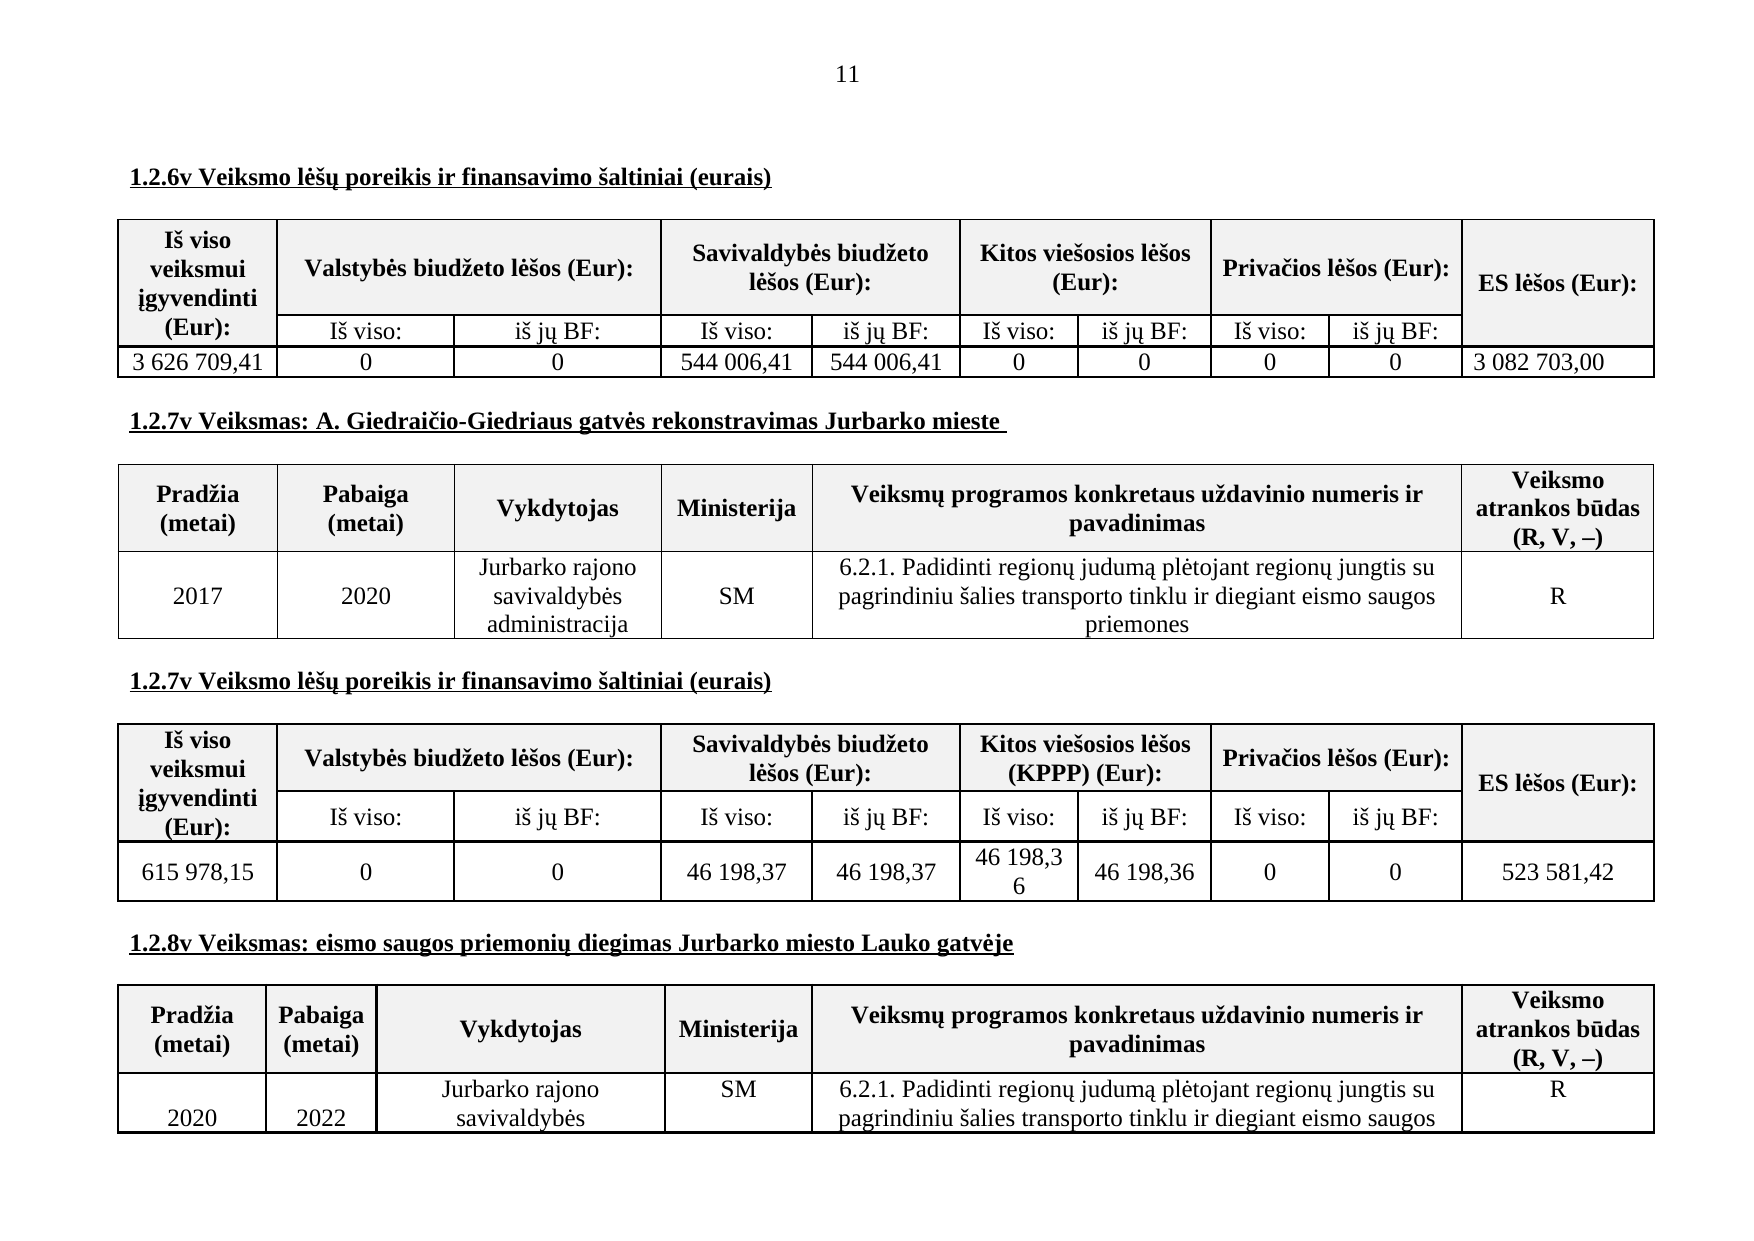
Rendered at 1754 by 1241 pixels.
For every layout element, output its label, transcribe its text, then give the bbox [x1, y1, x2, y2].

table_cell SM [666, 1074, 811, 1131]
table_cell 46 198,36 [961, 843, 1077, 900]
table_cell 0 [278, 348, 453, 376]
table_cell Iš viso: [278, 792, 453, 840]
table_cell [661, 378, 812, 406]
table_cell iš jų BF: [455, 792, 660, 840]
table_cell Kitos viešosios lėšos (Eur): [961, 220, 1210, 314]
table_cell Jurbarko rajono savivaldybės administracija [455, 552, 661, 638]
table_cell Privačios lėšos (Eur): [1212, 220, 1461, 314]
table_cell Veiksmo atrankos būdas (R, V, –) [1463, 986, 1653, 1072]
table_cell iš jų BF: [813, 316, 959, 345]
table_cell Veiksmo atrankos būdas (R, V, –) [1462, 465, 1653, 551]
table_cell 544 006,41 [813, 348, 959, 376]
table_cell Vykdytojas [378, 986, 664, 1072]
table_cell 523 581,42 [1463, 843, 1653, 900]
table_cell R [1463, 1074, 1653, 1131]
table_cell 0 [1212, 843, 1328, 900]
table_cell iš jų BF: [455, 316, 660, 345]
table_cell Vykdytojas [455, 465, 661, 551]
table_cell Veiksmų programos konkretaus uždavinio numeris ir pavadinimas [813, 465, 1461, 551]
table_cell ES lėšos (Eur): [1463, 725, 1653, 840]
table_cell 0 [1079, 348, 1210, 376]
table_cell [454, 378, 661, 406]
table_cell Iš viso: [961, 316, 1077, 345]
table_cell 0 [1330, 843, 1461, 900]
table_cell Iš viso veiksmui įgyvendinti (Eur): [119, 220, 276, 345]
table_cell 615 978,15 [119, 843, 276, 900]
table_cell iš jų BF: [1079, 316, 1210, 345]
table_cell Kitos viešosios lėšos (KPPP) (Eur): [961, 725, 1210, 790]
table_cell SM [662, 552, 812, 638]
table_cell 46 198,36 [1079, 843, 1210, 900]
table_cell Ministerija [662, 465, 812, 551]
table_cell Valstybės biudžeto lėšos (Eur): [278, 725, 660, 790]
table_cell iš jų BF: [813, 792, 959, 840]
table_cell Iš viso veiksmui įgyvendinti (Eur): [119, 725, 276, 840]
table_cell Ministerija [666, 986, 811, 1072]
table_cell Savivaldybės biudžeto lėšos (Eur): [662, 725, 959, 790]
table_cell 46 198,37 [662, 843, 811, 900]
table_cell [1462, 378, 1654, 406]
table_cell 1.2.7v Veiksmo lėšų poreikis ir finansavimo šaltiniai (eurais) [118, 639, 1654, 723]
table_cell Pradžia (metai) [119, 986, 265, 1072]
table_cell Jurbarko rajono savivaldybės [378, 1074, 664, 1131]
table_cell 0 [455, 843, 660, 900]
table_header 1.2.6v Veiksmo lėšų poreikis ir finansavimo šaltiniai (eurais) [118, 162, 1654, 219]
table_cell [118, 378, 277, 406]
table_cell 2020 [119, 1074, 265, 1131]
table_cell ES lėšos (Eur): [1463, 220, 1653, 345]
table_cell iš jų BF: [1330, 792, 1461, 840]
table_cell 0 [1330, 348, 1461, 376]
table_cell iš jų BF: [1330, 316, 1461, 345]
table_cell Pradžia (metai) [119, 465, 277, 551]
table_cell R [1462, 552, 1653, 638]
table_cell 0 [455, 348, 660, 376]
table_cell Iš viso: [1212, 792, 1328, 840]
table_cell Veiksmų programos konkretaus uždavinio numeris ir pavadinimas [813, 986, 1461, 1072]
table_cell Iš viso: [278, 316, 453, 345]
table_cell 1.2.7v Veiksmas: A. Giedraičio-Giedriaus gatvės rekonstravimas Jurbarko mieste [118, 406, 1654, 464]
table_cell 3 082 703,00 [1463, 348, 1653, 376]
table_cell iš jų BF: [1079, 792, 1210, 840]
table_cell 2022 [267, 1074, 375, 1131]
table_cell Iš viso: [662, 792, 811, 840]
table_cell 2020 [278, 552, 454, 638]
table_cell [960, 378, 1078, 406]
table_cell [1078, 378, 1211, 406]
table_cell Privačios lėšos (Eur): [1212, 725, 1461, 790]
table_cell 0 [1212, 348, 1328, 376]
table_cell Iš viso: [961, 792, 1077, 840]
table_cell Valstybės biudžeto lėšos (Eur): [278, 220, 660, 314]
table_cell Savivaldybės biudžeto lėšos (Eur): [662, 220, 959, 314]
table_header 1.2.8v Veiksmas: eismo saugos priemonių diegimas Jurbarko miesto Lauko gatvėje [118, 928, 1654, 983]
table_cell 0 [278, 843, 453, 900]
table_cell Pabaiga (metai) [267, 986, 375, 1072]
table_cell [1329, 378, 1462, 406]
table_cell Iš viso: [662, 316, 811, 345]
table_cell 6.2.1. Padidinti regionų judumą plėtojant regionų jungtis su pagrindiniu šalies transporto tinklu ir diegiant eismo saugos priemones [813, 552, 1461, 638]
table_cell [1211, 378, 1329, 406]
table_cell 0 [961, 348, 1077, 376]
table_cell 2017 [119, 552, 277, 638]
table_cell [812, 378, 960, 406]
table_cell 46 198,37 [813, 843, 959, 900]
table_cell 3 626 709,41 [119, 348, 276, 376]
table_cell 544 006,41 [662, 348, 811, 376]
table_cell Iš viso: [1212, 316, 1328, 345]
table_cell Pabaiga (metai) [278, 465, 454, 551]
table_cell [277, 378, 454, 406]
table_cell 6.2.1. Padidinti regionų judumą plėtojant regionų jungtis su pagrindiniu šalies transporto tinklu ir diegiant eismo saugos [813, 1074, 1461, 1131]
